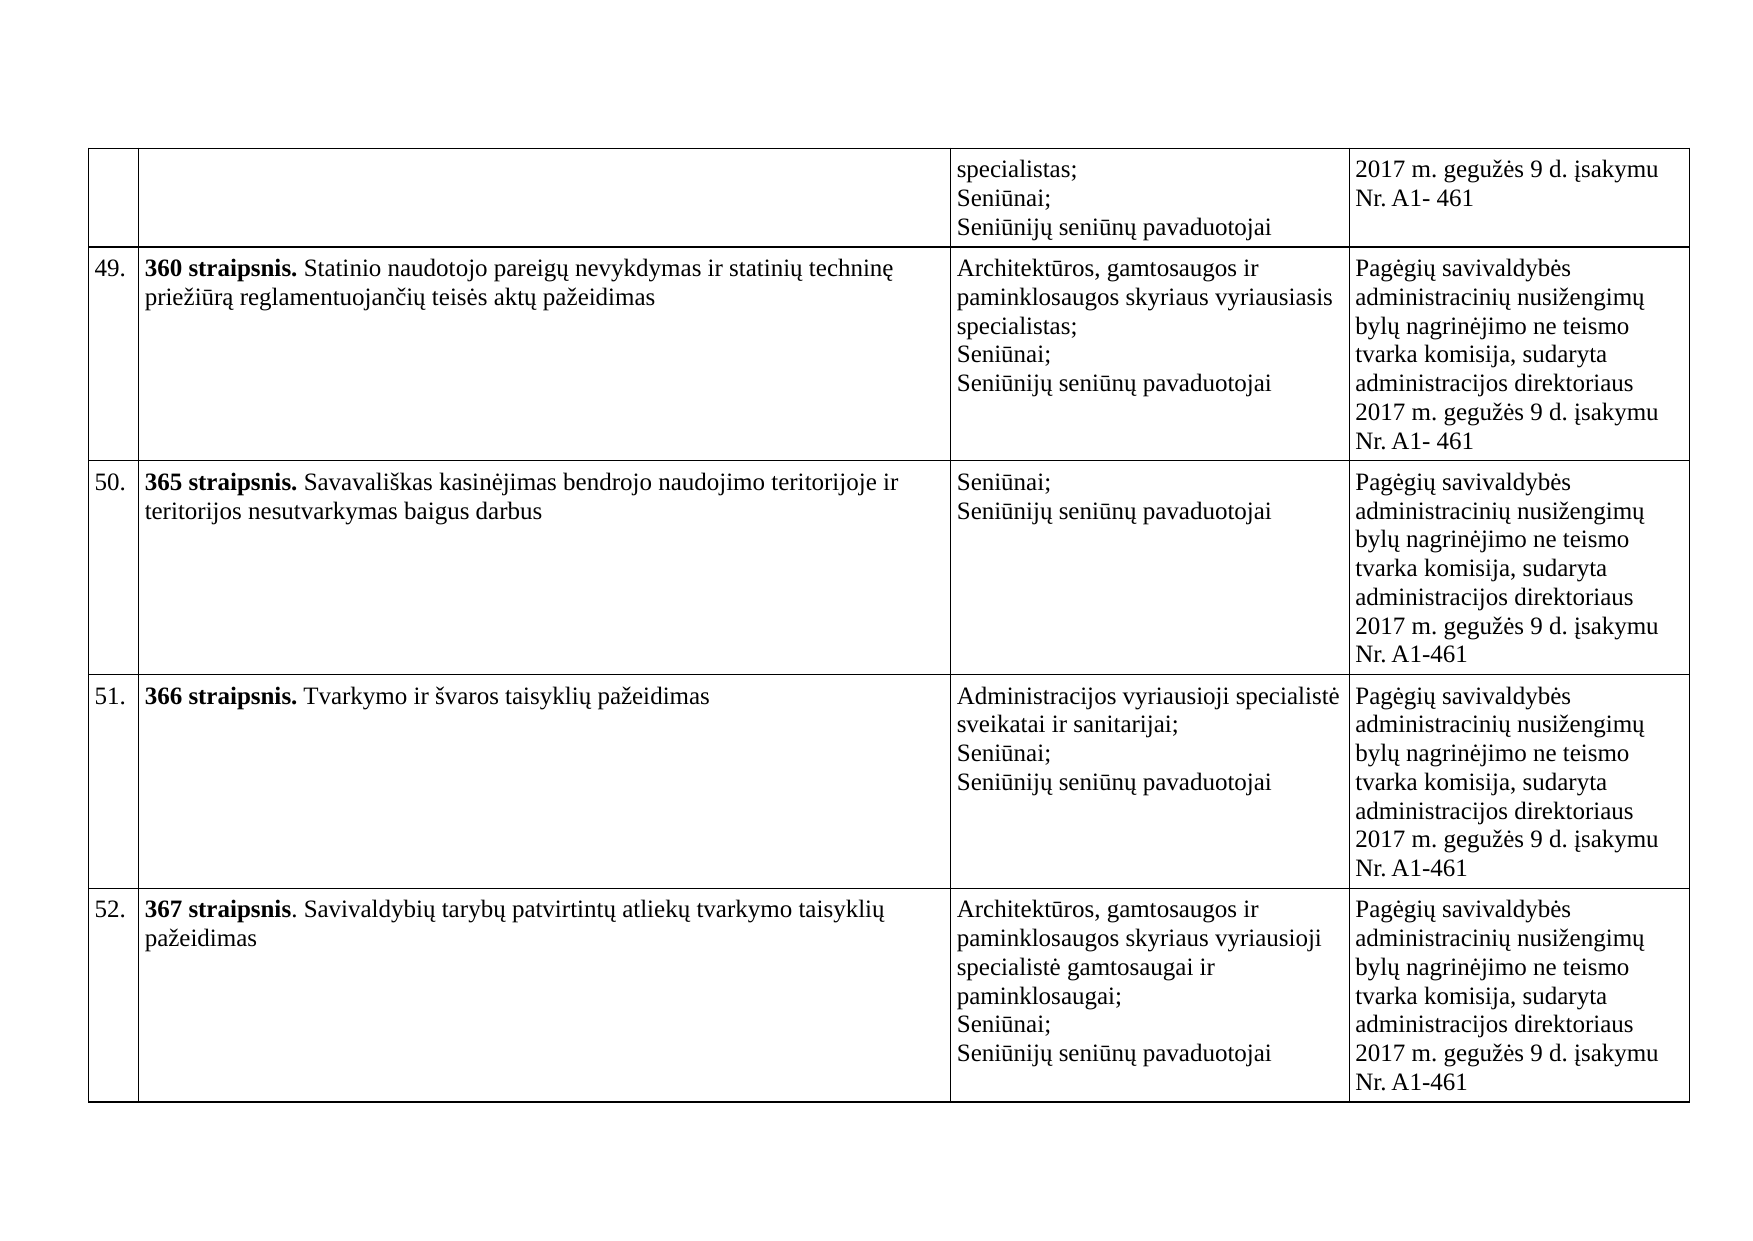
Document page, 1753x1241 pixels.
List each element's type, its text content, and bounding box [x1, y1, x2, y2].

table_cell 360 straipsnis. Statinio naudotojo pareigų nevykdymas ir statinių techninę priežiūrą reglamentuojančių teisės aktų pažeidimas [139, 248, 950, 460]
table_cell [139, 149, 950, 246]
table_cell 366 straipsnis. Tvarkymo ir švaros taisyklių pažeidimas [139, 675, 950, 888]
table_cell Pagėgių savivaldybės administracinių nusižengimų bylų nagrinėjimo ne teismo tvarka komisija, sudaryta administracijos direktoriaus 2017 m. gegužės 9 d. įsakymu Nr. A1-461 [1350, 461, 1689, 674]
table_cell Architektūros, gamtosaugos ir paminklosaugos skyriaus vyriausioji specialistė gamtosaugai ir paminklosaugai; Seniūnai; Seniūnijų seniūnų pavaduotojai [951, 889, 1349, 1101]
table_cell 49. [89, 248, 138, 460]
table_cell 365 straipsnis. Savavališkas kasinėjimas bendrojo naudojimo teritorijoje ir teritorijos nesutvarkymas baigus darbus [139, 461, 950, 674]
table_cell Architektūros, gamtosaugos ir paminklosaugos skyriaus vyriausiasis specialistas; Seniūnai; Seniūnijų seniūnų pavaduotojai [951, 248, 1349, 460]
table_cell [89, 149, 138, 246]
table_cell 2017 m. gegužės 9 d. įsakymu Nr. A1- 461 [1350, 149, 1689, 246]
table_cell Administracijos vyriausioji specialistė sveikatai ir sanitarijai; Seniūnai; Seniūnijų seniūnų pavaduotojai [951, 675, 1349, 888]
table_cell 51. [89, 675, 138, 888]
table_cell 52. [89, 889, 138, 1101]
table_cell Pagėgių savivaldybės administracinių nusižengimų bylų nagrinėjimo ne teismo tvarka komisija, sudaryta administracijos direktoriaus 2017 m. gegužės 9 d. įsakymu Nr. A1-461 [1350, 889, 1689, 1101]
table_cell 367 straipsnis. Savivaldybių tarybų patvirtintų atliekų tvarkymo taisyklių pažeidimas [139, 889, 950, 1101]
table_cell Pagėgių savivaldybės administracinių nusižengimų bylų nagrinėjimo ne teismo tvarka komisija, sudaryta administracijos direktoriaus 2017 m. gegužės 9 d. įsakymu Nr. A1- 461 [1350, 248, 1689, 460]
table_cell Pagėgių savivaldybės administracinių nusižengimų bylų nagrinėjimo ne teismo tvarka komisija, sudaryta administracijos direktoriaus 2017 m. gegužės 9 d. įsakymu Nr. A1-461 [1350, 675, 1689, 888]
table_cell 50. [89, 461, 138, 674]
table_cell specialistas; Seniūnai; Seniūnijų seniūnų pavaduotojai [951, 149, 1349, 246]
table_cell Seniūnai; Seniūnijų seniūnų pavaduotojai [951, 461, 1349, 674]
